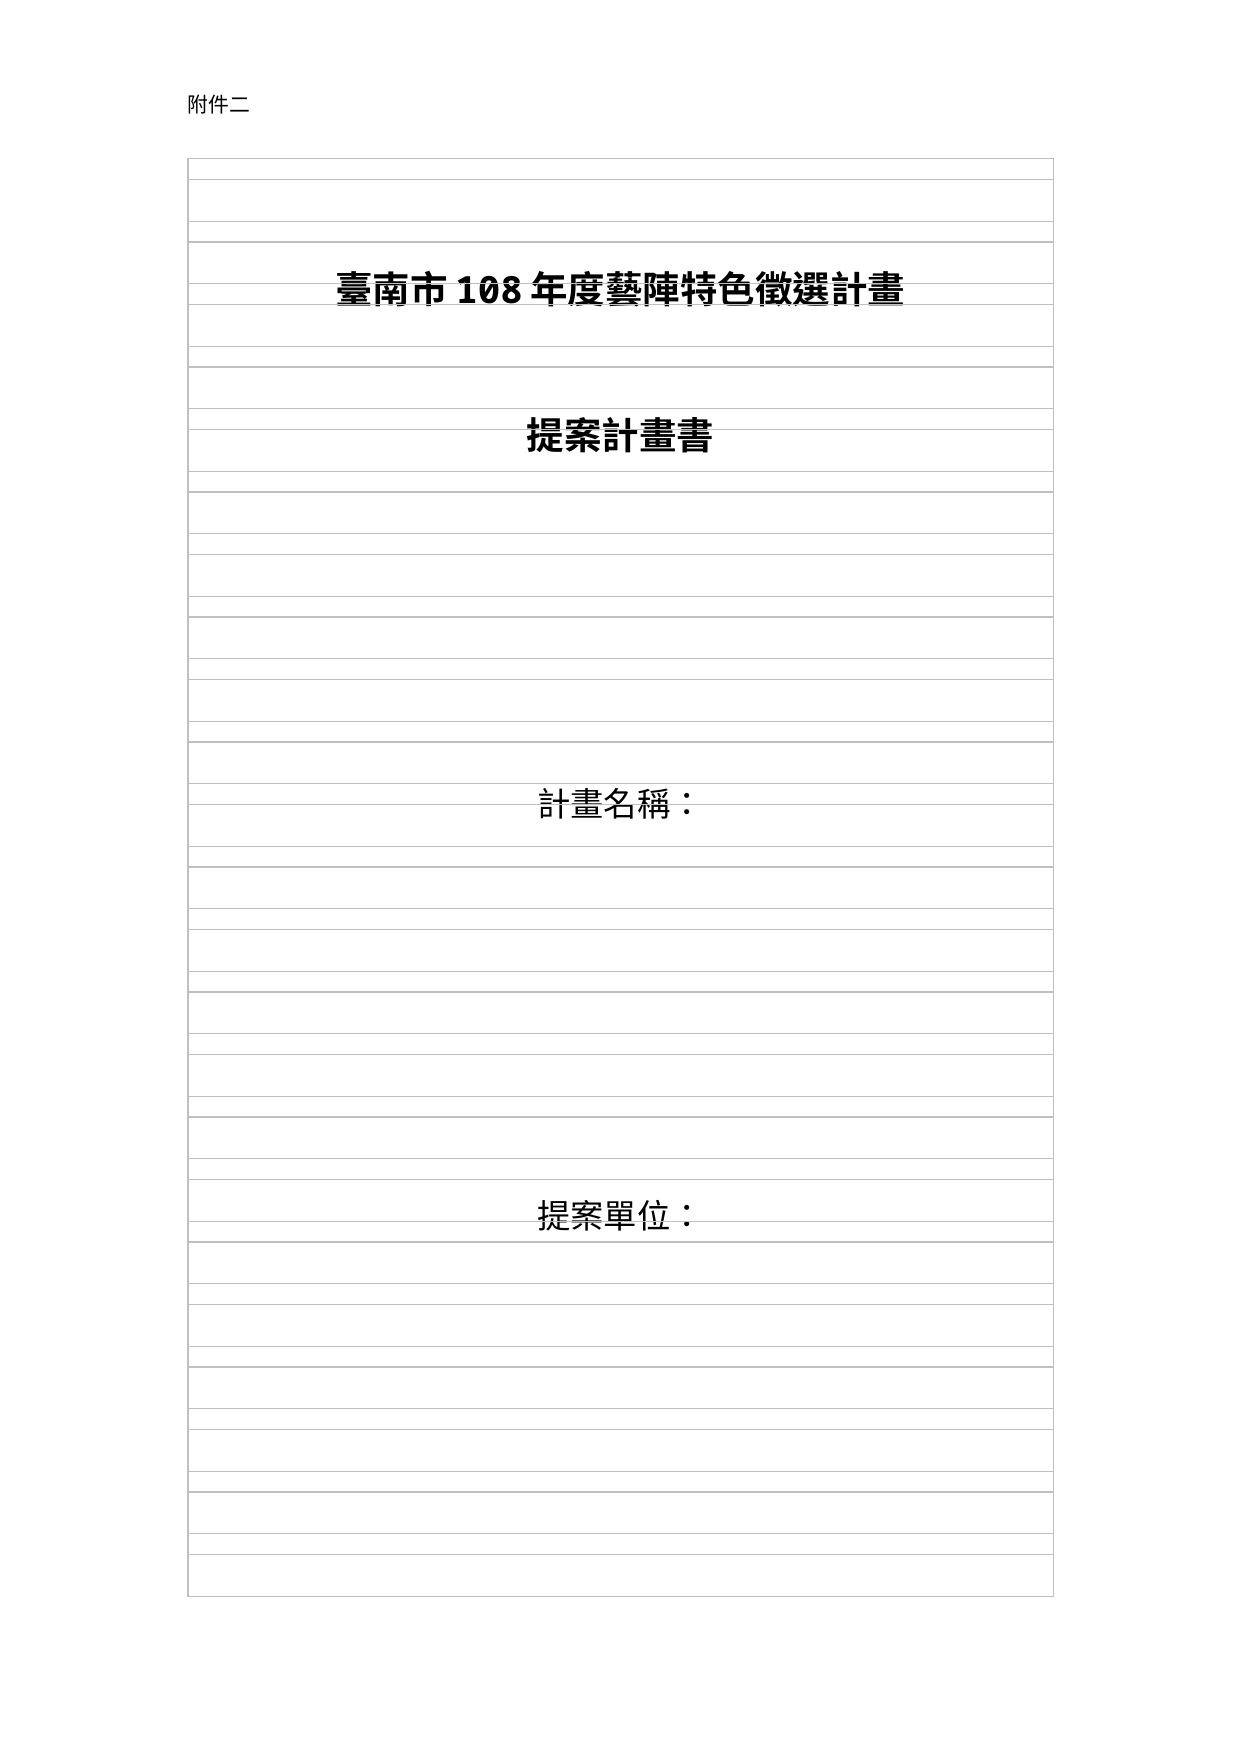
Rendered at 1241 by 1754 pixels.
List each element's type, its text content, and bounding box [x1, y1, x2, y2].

text 臺南市108年度藝陣特色徵選計畫 [692, 284, 724, 304]
text 提案計畫書 [189, 409, 1053, 429]
text 計畫名稱： [616, 807, 630, 815]
text 臺南市108年度藝陣特色徵選計畫 [406, 284, 426, 304]
text 計畫名稱： [189, 805, 1053, 826]
text 臺南市108年度藝陣特色徵選計畫 [189, 260, 1053, 283]
text 臺南市108年度藝陣特色徵選計畫 [573, 284, 645, 304]
text 臺南市108年度藝陣特色徵選計畫 [431, 284, 548, 304]
text 臺南市108年度藝陣特色徵選計畫 [189, 305, 1053, 315]
text 臺南市108年度藝陣特色徵選計畫 [189, 284, 376, 304]
text 臺南市108年度藝陣特色徵選計畫 [669, 284, 688, 304]
text 臺南市108年度藝陣特色徵選計畫 [799, 284, 854, 304]
text 臺南市108年度藝陣特色徵選計畫 [764, 284, 782, 304]
text 臺南市108年度藝陣特色徵選計畫 [859, 284, 1053, 304]
text 提案單位： [189, 1222, 1053, 1238]
text 提案單位： [189, 1189, 1053, 1221]
text 計畫名稱： [189, 778, 1053, 783]
text 提案計畫書 [189, 430, 1053, 460]
text 臺南市108年度藝陣特色徵選計畫 [649, 284, 665, 304]
text 臺南市108年度藝陣特色徵選計畫 [553, 284, 571, 304]
text 計畫名稱： [189, 784, 1053, 804]
